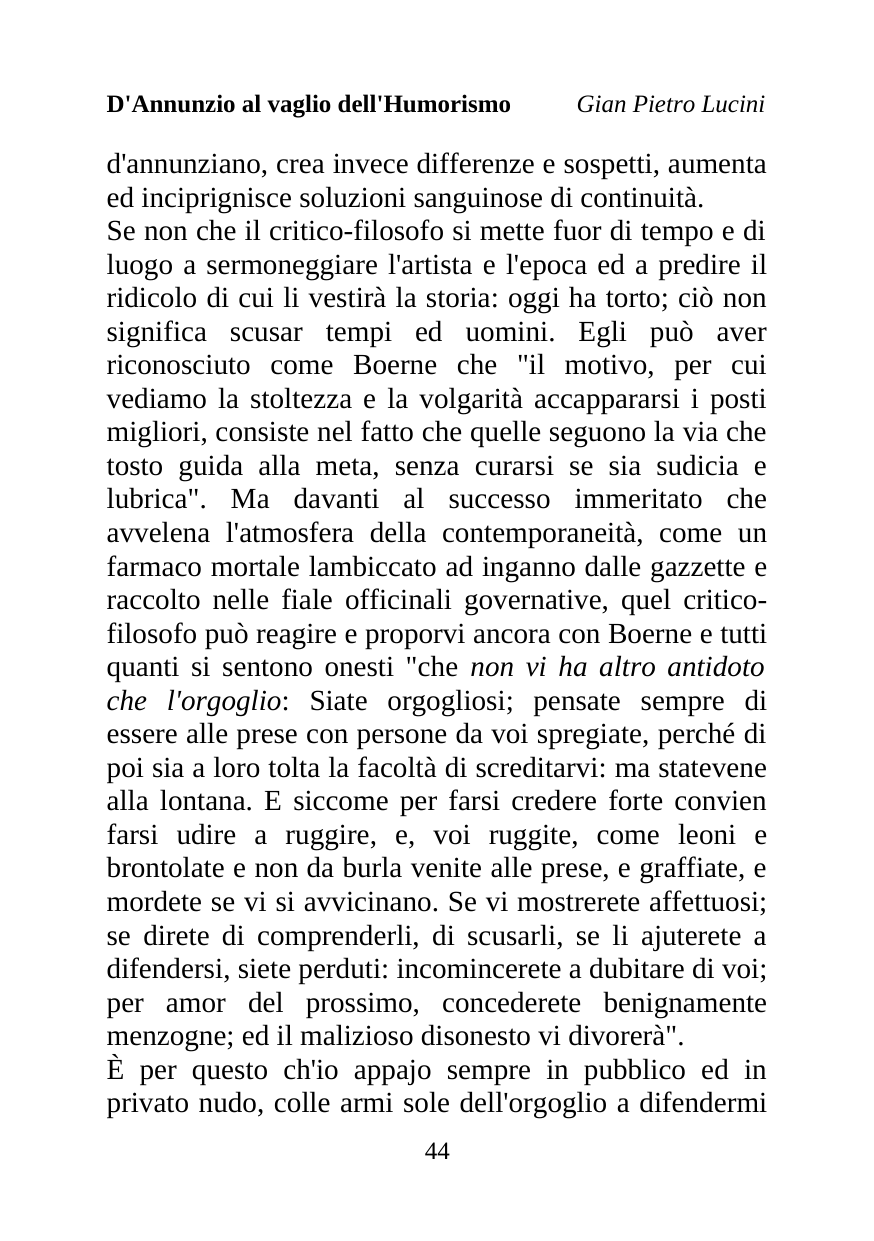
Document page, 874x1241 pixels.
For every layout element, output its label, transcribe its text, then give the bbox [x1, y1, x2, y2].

text Se non che il critico-filosofo si mette fuor di tempo e di luogo a sermoneggiare l'artista e l'epoca ed a predire il ridicolo di cui li vestirà la storia: oggi ha torto; ciò non significa scusar tempi ed uomini. Egli può aver riconosciuto come Boerne che "il motivo, per cui vediamo la stoltezza e la volgarità accappararsi i posti migliori, consiste nel fatto che quelle seguono la via che tosto guida alla meta, senza curarsi se sia sudicia e lubrica". Ma davanti al successo immeritato che avvelena l'atmosfera della contemporaneità, come un farmaco mortale lambiccato ad inganno dalle gazzette e raccolto nelle fiale officinali governative, quel critico-filosofo può reagire e proporvi ancora con Boerne e tutti quanti si sentono onesti "che non vi ha altro antidoto che l'orgoglio: Siate orgogliosi; pensate sempre di essere alle prese con persone da voi spregiate, perché di poi sia a loro tolta la facoltà di screditarvi: ma statevene alla lontana. E siccome per farsi credere forte convien farsi udire a ruggire, e, voi ruggite, come leoni e brontolate e non da burla venite alle prese, e graffiate, e mordete se vi si avvicinano. Se vi mostrerete affettuosi; se direte di comprenderli, di scusarli, se li ajuterete a difendersi, siete perduti: incomincerete a dubitare di voi; per amor del prossimo, concederete benignamente menzogne; ed il malizioso disonesto vi divorerà". [106, 213, 768, 1052]
text d'annunziano, crea invece differenze e sospetti, aumenta ed inciprignisce soluzioni sanguinose di continuità. [106, 146, 768, 213]
text È per questo ch'io appajo sempre in pubblico ed in privato nudo, colle armi sole dell'orgoglio a difendermi [106, 1052, 768, 1119]
